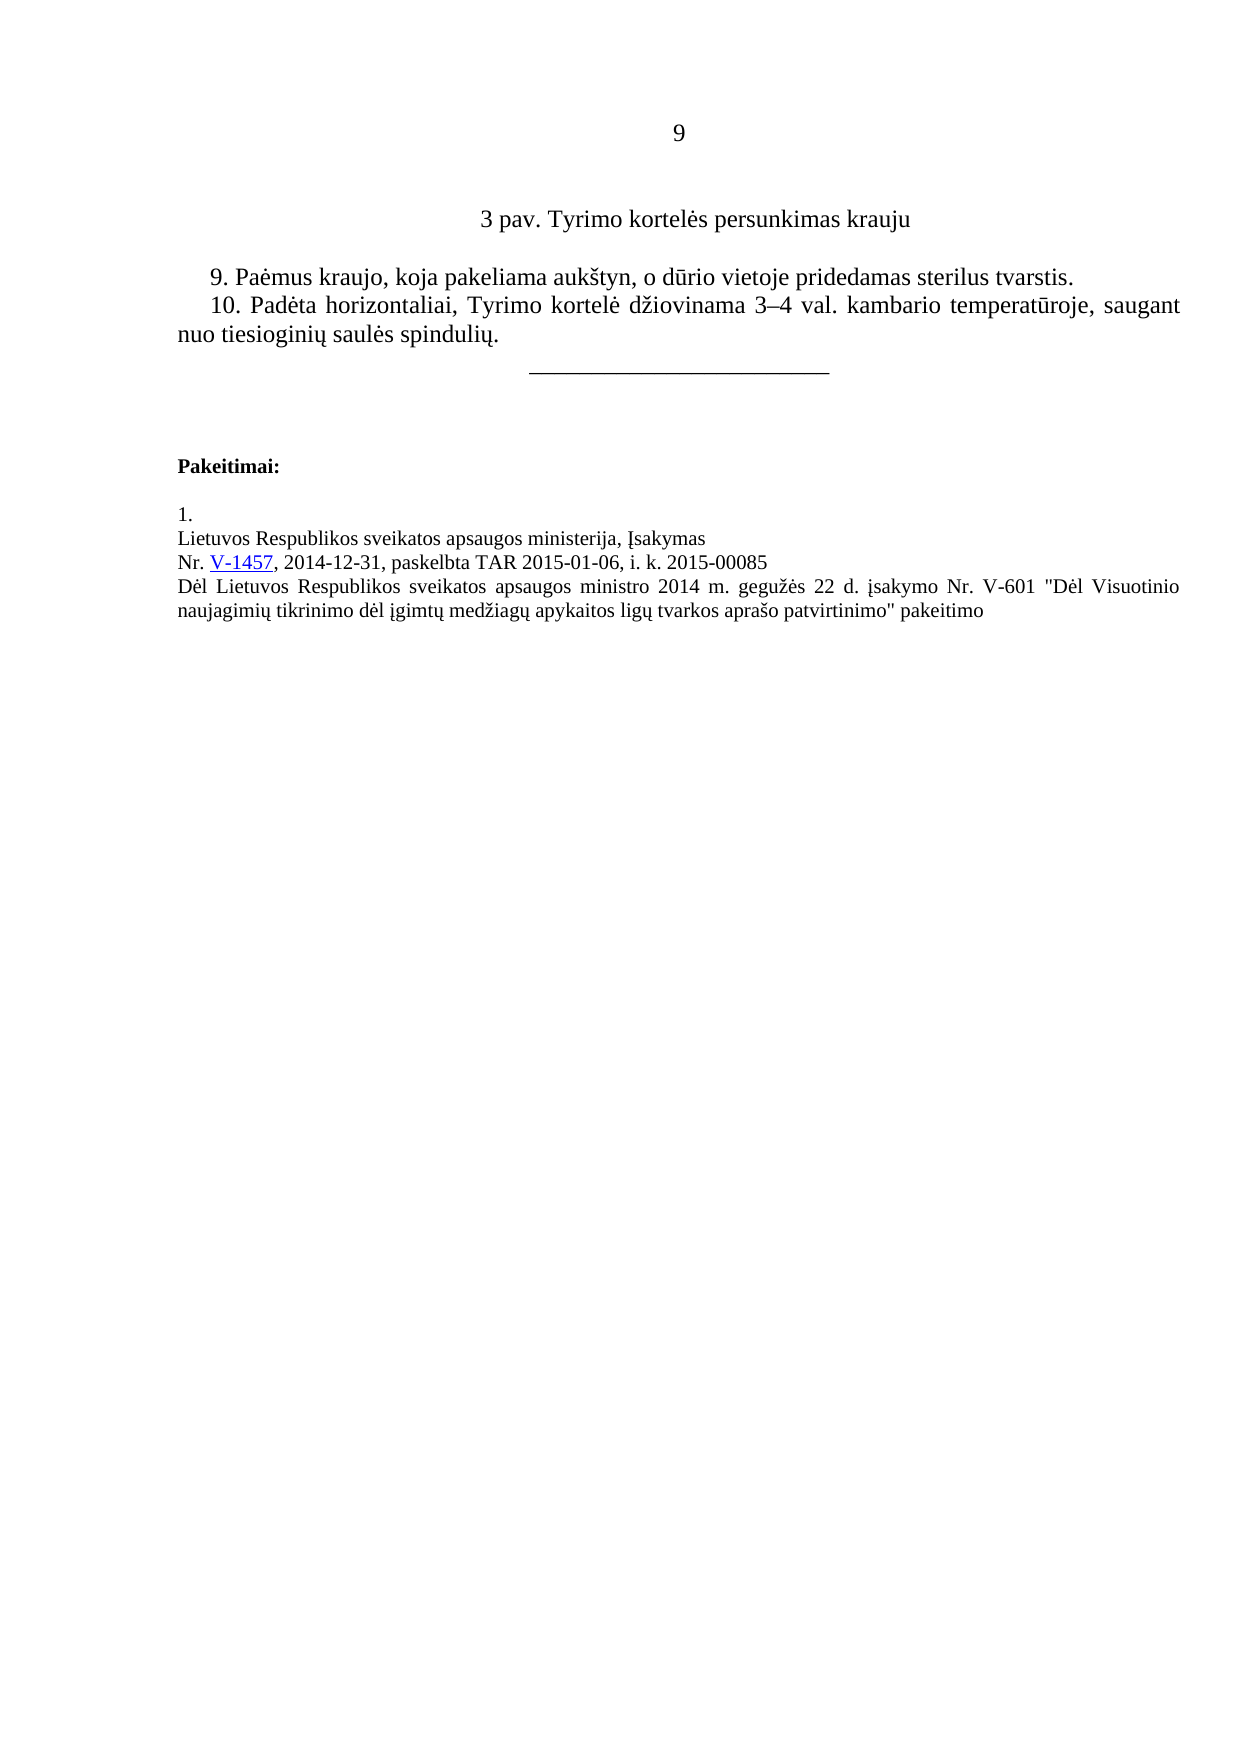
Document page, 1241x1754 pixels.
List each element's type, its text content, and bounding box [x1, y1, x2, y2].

text Lietuvos Respublikos sveikatos apsaugos ministerija, Įsakymas [177, 526, 1181, 550]
text Pakeitimai: [177, 454, 1181, 478]
text 10. Padėta horizontaliai, Tyrimo kortelė džiovinama 3–4 val. kambario temperatūroje, saugant nuo tiesioginių saulės spindulių. [177, 291, 1181, 348]
text ________________________ [177, 348, 1181, 377]
text 9. Paėmus kraujo, koja pakeliama aukštyn, o dūrio vietoje pridedamas sterilus tvarstis. [177, 262, 1181, 291]
text 3 pav. Tyrimo kortelės persunkimas krauju [177, 204, 1181, 233]
text Nr. V-1457, 2014-12-31, paskelbta TAR 2015-01-06, i. k. 2015-00085 [177, 550, 1181, 574]
text 1. [177, 502, 1181, 526]
text Dėl Lietuvos Respublikos sveikatos apsaugos ministro 2014 m. gegužės 22 d. įsakymo Nr. V-601 "Dėl Visuotinio naujagimių tikrinimo dėl įgimtų medžiagų apykaitos ligų tvarkos aprašo patvirtinimo" pakeitimo [177, 574, 1181, 622]
